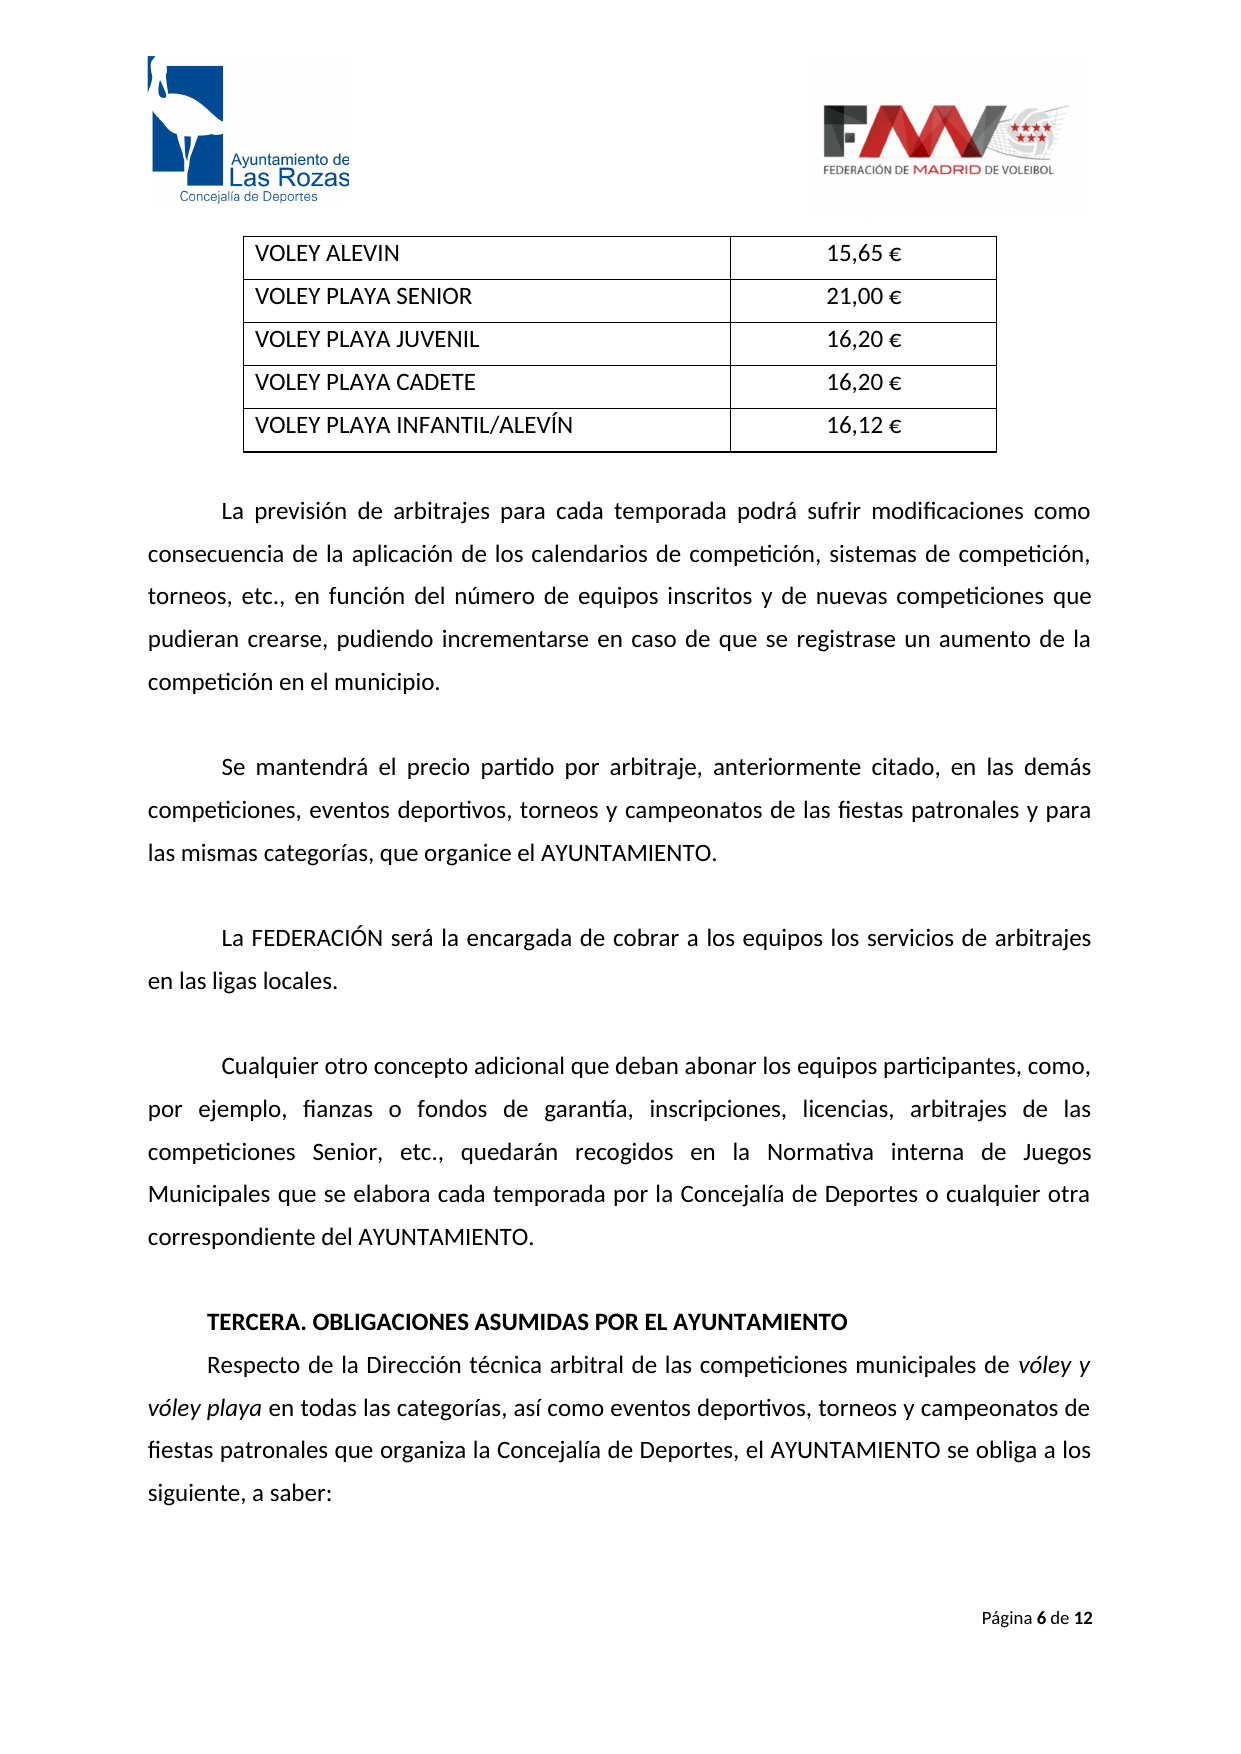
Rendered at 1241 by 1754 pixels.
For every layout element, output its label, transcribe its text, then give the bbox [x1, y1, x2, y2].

table_cell VOLEY PLAYA JUVENIL [244, 323, 730, 365]
table_cell 15,65 € [731, 237, 996, 279]
table_cell 16,20 € [731, 323, 996, 365]
table_cell VOLEY ALEVIN [244, 237, 730, 279]
list Cualquier otro concepto adicional que deban abonar los equipos participantes, como, por ejemplo, fianzas o fondos de garantía, inscripciones, licencias, arbitrajes de las competiciones Senior, etc., quedarán recogidos en la Normativa interna de Juegos Municipales que se elabora cada temporada por la Concejalía de Deportes o cualquier otra correspondiente del AYUNTAMIENTO. [148, 1050, 1092, 1252]
list TERCERA. OBLIGACIONES ASUMIDAS POR EL AYUNTAMIENTO [148, 1307, 1092, 1337]
list La previsión de arbitrajes para cada temporada podrá sufrir modificaciones como consecuencia de la aplicación de los calendarios de competición, sistemas de competición, torneos, etc., en función del número de equipos inscritos y de nuevas competiciones que pudieran crearse, pudiendo incrementarse en caso de que se registrase un aumento de la competición en el municipio. [148, 495, 1092, 696]
table_cell 16,12 € [731, 409, 996, 451]
table_cell VOLEY PLAYA INFANTIL/ALEVÍN [244, 409, 730, 451]
table_cell VOLEY PLAYA SENIOR [244, 280, 730, 322]
list La FEDERACIÓN será la encargada de cobrar a los equipos los servicios de arbitrajes en las ligas locales. [148, 922, 1092, 995]
table_cell 16,20 € [731, 366, 996, 408]
table_cell 21,00 € [731, 280, 996, 322]
list Se mantendrá el precio partido por arbitraje, anteriormente citado, en las demás competiciones, eventos deportivos, torneos y campeonatos de las fiestas patronales y para las mismas categorías, que organice el AYUNTAMIENTO. [148, 751, 1092, 867]
table_cell VOLEY PLAYA CADETE [244, 366, 730, 408]
list Respecto de la Dirección técnica arbitral de las competiciones municipales de vóley y vóley playa en todas las categorías, así como eventos deportivos, torneos y campeonatos de fiestas patronales que organiza la Concejalía de Deportes, el AYUNTAMIENTO se obliga a los siguiente, a saber: [148, 1349, 1092, 1508]
